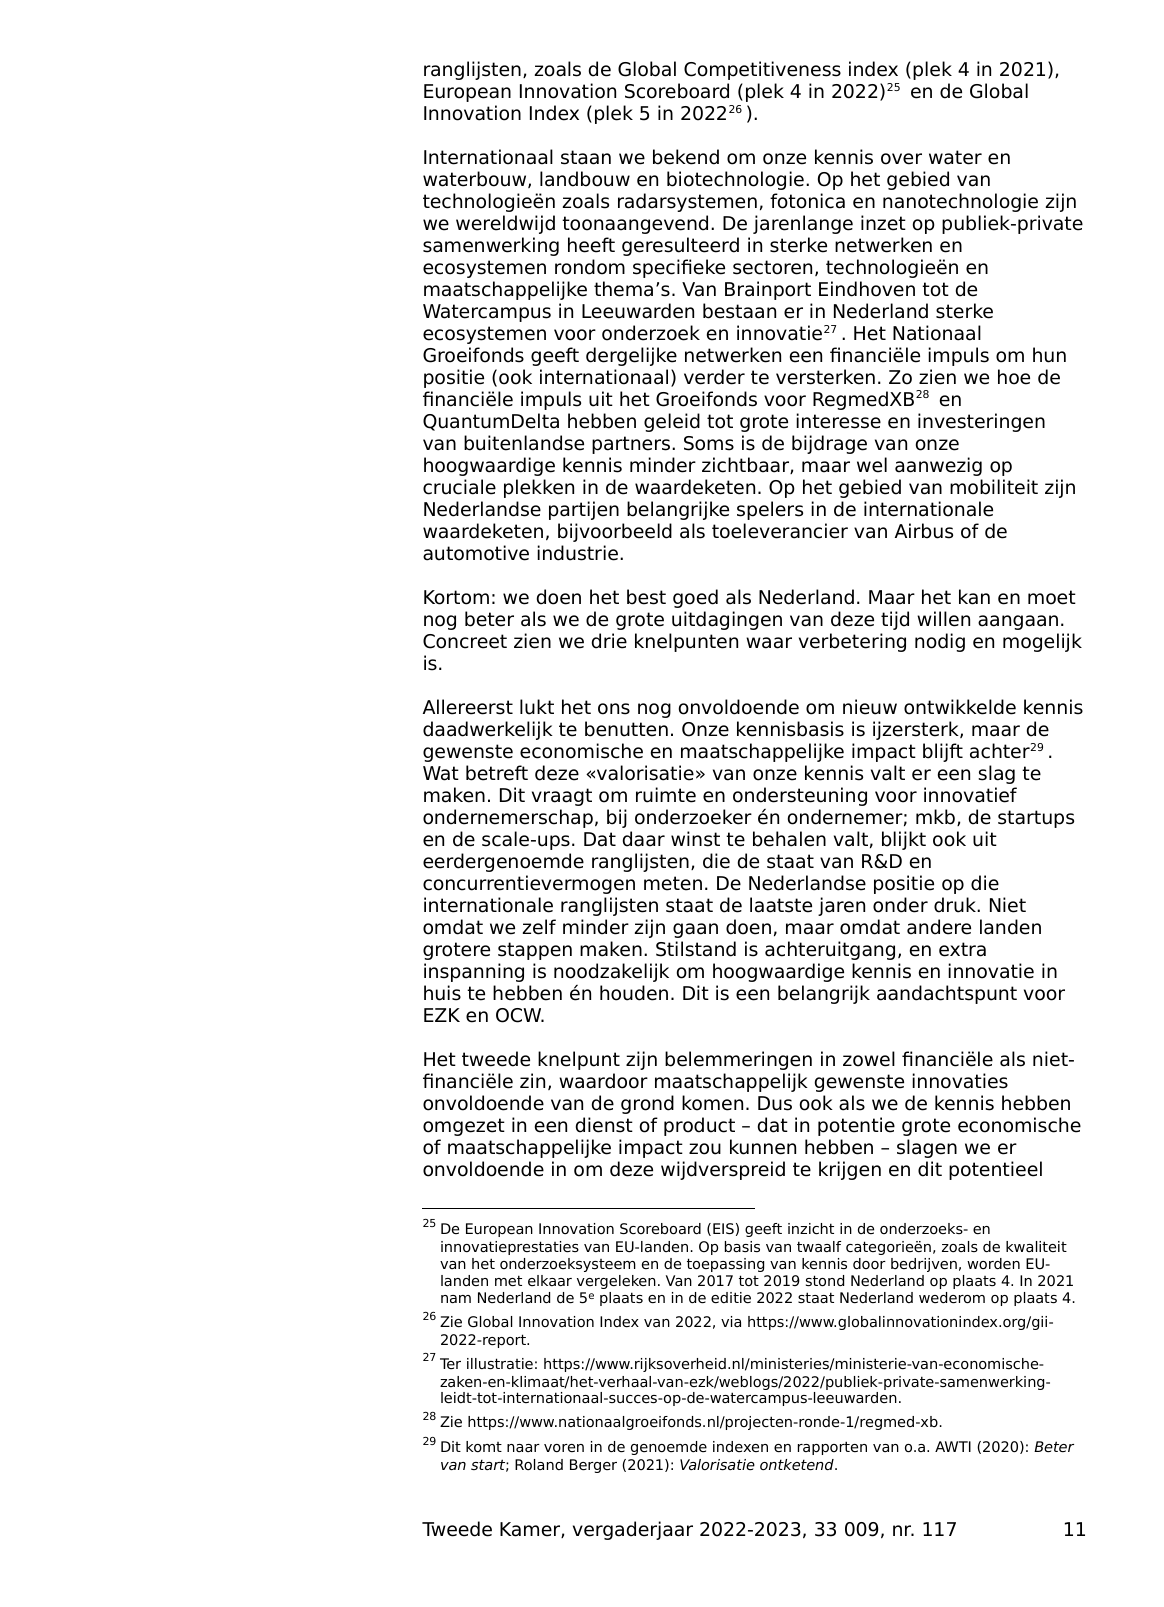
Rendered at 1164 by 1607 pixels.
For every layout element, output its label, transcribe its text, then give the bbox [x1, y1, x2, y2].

text Zie https://www.nationaalgroeifonds.nl/projecten-ronde-1/regmed-xb. [422, 1410, 1087, 1432]
text Kortom: we doen het best goed als Nederland. Maar het kan en moet nog beter als we de grote uitdagingen van deze tijd willen aangaan. Concreet zien we drie knelpunten waar verbetering nodig en mogelijk is. [422, 587, 1087, 675]
text De European Innovation Scoreboard (EIS) geeft inzicht in de onderzoeks- en innovatieprestaties van EU-landen. Op basis van twaalf categorieën, zoals de kwaliteit van het onderzoeksysteem en de toepassing van kennis door bedrijven, worden EU-landen met elkaar vergeleken. Van 2017 tot 2019 stond Nederland op plaats 4. In 2021 nam Nederland de 5e plaats en in de editie 2022 staat Nederland wederom op plaats 4. [422, 1217, 1087, 1307]
text Ter illustratie: https://www.rijksoverheid.nl/ministeries/ministerie-van-economische-zaken-en-klimaat/het-verhaal-van-ezk/weblogs/2022/publiek-private-samenwerking-leidt-tot-internationaal-succes-op-de-watercampus-leeuwarden. [422, 1352, 1087, 1407]
text ranglijsten, zoals de Global Competitiveness index (plek 4 in 2021), European Innovation Scoreboard (plek 4 in 2022) en de Global Innovation Index (plek 5 in 2022). [422, 59, 1087, 125]
text Dit komt naar voren in de genoemde indexen en rapporten van o.a. AWTI (2020): Beter van start; Roland Berger (2021): Valorisatie ontketend. [422, 1435, 1087, 1474]
text Allereerst lukt het ons nog onvoldoende om nieuw ontwikkelde kennis daadwerkelijk te benutten. Onze kennisbasis is ijzersterk, maar de gewenste economische en maatschappelijke impact blijft achter. Wat betreft deze «valorisatie» van onze kennis valt er een slag te maken. Dit vraagt om ruimte en ondersteuning voor innovatief ondernemerschap, bij onderzoeker én ondernemer; mkb, de startups en de scale-ups. Dat daar winst te behalen valt, blijkt ook uit eerdergenoemde ranglijsten, die de staat van R&D en concurrentievermogen meten. De Nederlandse positie op die internationale ranglijsten staat de laatste jaren onder druk. Niet omdat we zelf minder zijn gaan doen, maar omdat andere landen grotere stappen maken. Stilstand is achteruitgang, en extra inspanning is noodzakelijk om hoogwaardige kennis en innovatie in huis te hebben én houden. Dit is een belangrijk aandachtspunt voor EZK en OCW. [422, 697, 1087, 1027]
text Het tweede knelpunt zijn belemmeringen in zowel financiële als niet-financiële zin, waardoor maatschappelijk gewenste innovaties onvoldoende van de grond komen. Dus ook als we de kennis hebben omgezet in een dienst of product – dat in potentie grote economische of maatschappelijke impact zou kunnen hebben – slagen we er onvoldoende in om deze wijdverspreid te krijgen en dit potentieel [422, 1049, 1087, 1181]
text Zie Global Innovation Index van 2022, via https://www.globalinnovationindex.org/gii-2022-report. [422, 1310, 1087, 1349]
text Internationaal staan we bekend om onze kennis over water en waterbouw, landbouw en biotechnologie. Op het gebied van technologieën zoals radarsystemen, fotonica en nanotechnologie zijn we wereldwijd toonaangevend. De jarenlange inzet op publiek-private samenwerking heeft geresulteerd in sterke netwerken en ecosystemen rondom specifieke sectoren, technologieën en maatschappelijke thema’s. Van Brainport Eindhoven tot de Watercampus in Leeuwarden bestaan er in Nederland sterke ecosystemen voor onderzoek en innovatie. Het Nationaal Groeifonds geeft dergelijke netwerken een financiële impuls om hun positie (ook internationaal) verder te versterken. Zo zien we hoe de financiële impuls uit het Groeifonds voor RegmedXB en QuantumDelta hebben geleid tot grote interesse en investeringen van buitenlandse partners. Soms is de bijdrage van onze hoogwaardige kennis minder zichtbaar, maar wel aanwezig op cruciale plekken in de waardeketen. Op het gebied van mobiliteit zijn Nederlandse partijen belangrijke spelers in de internationale waardeketen, bijvoorbeeld als toeleverancier van Airbus of de automotive industrie. [422, 147, 1087, 565]
